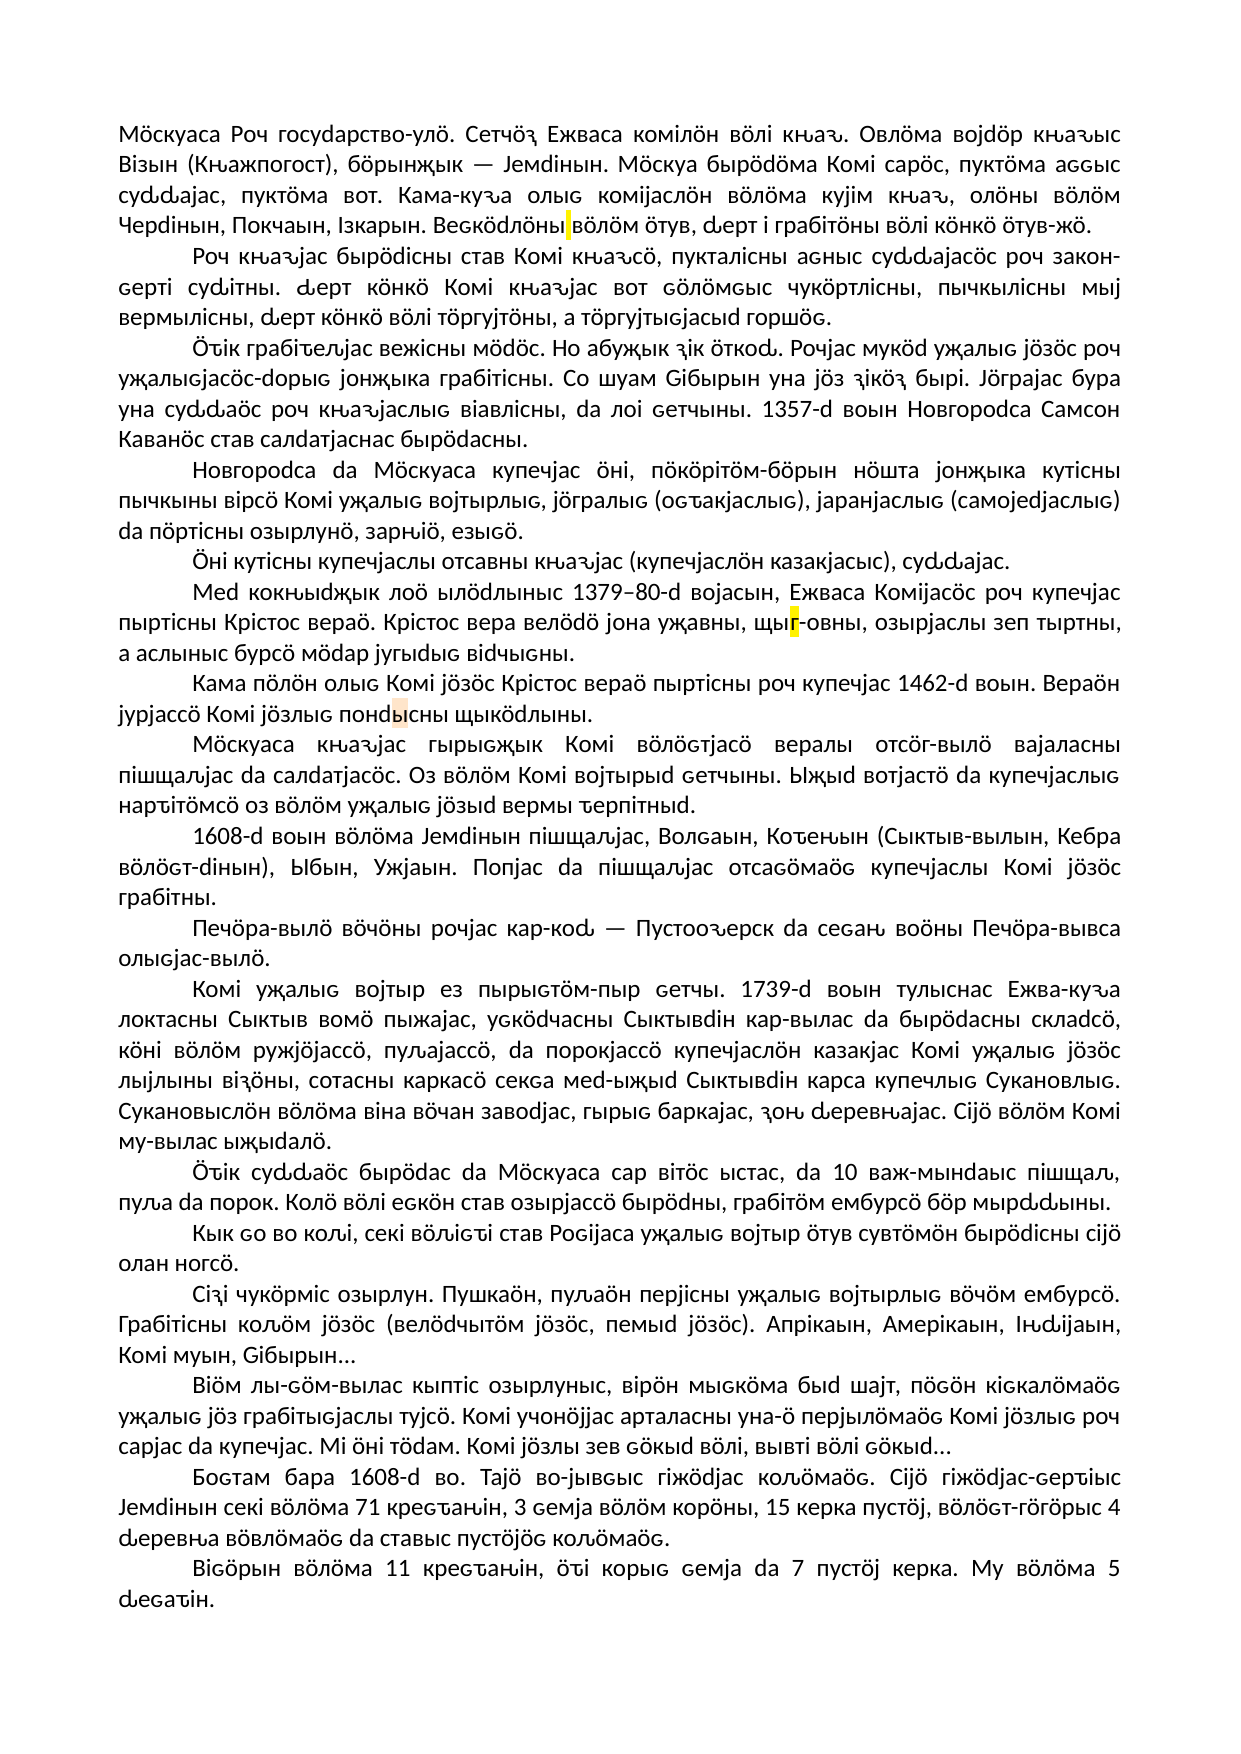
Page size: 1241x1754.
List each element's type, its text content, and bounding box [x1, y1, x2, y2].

text Кык ԍо во коԉі, секі вӧԉіԍԏі став Роԍіјаса уҗалыԍ војтыр ӧтув сувтӧмӧн бырӧԁісны сіјӧ олан ногсӧ. [118, 1217, 1122, 1278]
text Комі уҗалыԍ војтыр ез пырыԍтӧм-пыр ԍетчы. 1739-ԁ воын тулыснас Ежва-куԅа локтасны Сыктыв вомӧ пыжајас, уԍкӧԁчасны Сыктывԁін кар-вылас ԁа бырӧԁасны склаԁсӧ, кӧні вӧлӧм ружјӧјассӧ, пуԉајассӧ, ԁа порокјассӧ купечјаслӧн казакјас Комі уҗалыԍ јӧзӧс лыјлыны віԇӧны, сотасны каркасӧ секԍа меԁ-ыҗыԁ Сыктывԁін карса купечлыԍ Сукановлыԍ. Сукановыслӧн вӧлӧма віна вӧчан завоԁјас, гырыԍ баркајас, ԇоԋ ԃеревԋајас. Сіјӧ вӧлӧм Комі му-вылас ыҗыԁалӧ. [118, 973, 1122, 1156]
text Мӧскуаса кԋаԅјас гырыԍҗык Комі вӧлӧԍтјасӧ вералы отсӧг-вылӧ вајаласны пішщаԉјас ԁа салԁатјасӧс. Оз вӧлӧм Комі војтырыԁ ԍетчыны. Ыҗыԁ вотјастӧ ԁа купечјаслыԍ нарԏітӧмсӧ оз вӧлӧм уҗалыԍ јӧзыԁ вермы ԏерпітныԁ. [118, 728, 1122, 820]
text Роч кԋаԅјас бырӧԁісны став Комі кԋаԅсӧ, пукталісны аԍныс суԃԃајасӧс роч закон-ԍерті суԃітны. Ԃерт кӧнкӧ Комі кԋаԅјас вот ԍӧлӧмԍыс чукӧртлісны, пычкылісны мыј вермылісны, ԃерт кӧнкӧ вӧлі тӧргујтӧны, а тӧргујтыԍјасыԁ горшӧԍ. [118, 240, 1122, 332]
text Мӧскуаса Роч госуԁарство-улӧ. Сетчӧԇ Ежваса комілӧн вӧлі кԋаԅ. Овлӧма војԁӧр кԋаԅыс Візын (Кԋажпогост), бӧрынҗык — Јемԁінын. Мӧскуа бырӧԁӧма Комі сарӧс, пуктӧма аԍԍыс суԃԃајас, пуктӧма вот. Кама-куԅа олыԍ коміјаслӧн вӧлӧма кујім кԋаԅ, олӧны вӧлӧм Черԁінын, Покчаын, Ізкарын. Веԍкӧԁлӧны вӧлӧм ӧтув, ԃерт і грабітӧны вӧлі кӧнкӧ ӧтув-жӧ. [118, 118, 1122, 240]
text Сіԇі чукӧрміс озырлун. Пушкаӧн, пуԉаӧн перјісны уҗалыԍ војтырлыԍ вӧчӧм ембурсӧ. Грабітісны коԉӧм јӧзӧс (велӧԁчытӧм јӧзӧс, пемыԁ јӧзӧс). Апрікаын, Амерікаын, Іԋԃіјаын, Комі муын, Ԍібырын... [118, 1278, 1122, 1369]
text Ӧԏік грабіԏеԉјас вежісны мӧԁӧс. Но абуҗык ԇік ӧткоԃ. Рочјас мукӧԁ уҗалыԍ јӧзӧс роч уҗалыԍјасӧс-ԁорыԍ јонҗыка грабітісны. Со шуам Ԍібырын уна јӧз ԇікӧԇ бырі. Јӧграјас бура уна суԃԃаӧс роч кԋаԅјаслыԍ віавлісны, ԁа лоі ԍетчыны. 1357-ԁ воын Новгороԁса Самсон Каванӧс став салԁатјаснас бырӧԁасны. [118, 332, 1122, 454]
text Печӧра-вылӧ вӧчӧны рочјас кар-коԃ — Пустооԅерск ԁа сеԍаԋ воӧны Печӧра-вывса олыԍјас-вылӧ. [118, 912, 1122, 973]
text Ӧԏік суԃԃаӧс бырӧԁас ԁа Мӧскуаса сар вітӧс ыстас, ԁа 10 важ-мынԁаыс пішщаԉ, пуԉа ԁа порок. Колӧ вӧлі еԍкӧн став озырјассӧ бырӧԁны, грабітӧм ембурсӧ бӧр мырԃԃыны. [118, 1156, 1122, 1217]
text Кама пӧлӧн олыԍ Комі јӧзӧс Крістос вераӧ пыртісны роч купечјас 1462-ԁ воын. Вераӧн јурјассӧ Комі јӧзлыԍ понԁысны щыкӧԁлыны. [118, 667, 1122, 728]
text Віԍӧрын вӧлӧма 11 креԍԏаԋін, ӧԏі корыԍ ԍемја ԁа 7 пустӧј керка. Му вӧлӧма 5 ԃеԍаԏін. [118, 1553, 1122, 1614]
text Віӧм лы-ԍӧм-вылас кыптіс озырлуныс, вірӧн мыԍкӧма быԁ шајт, пӧԍӧн кіԍкалӧмаӧԍ уҗалыԍ јӧз грабітыԍјаслы тујсӧ. Комі учонӧјјас арталасны уна-ӧ перјылӧмаӧԍ Комі јӧзлыԍ роч сарјас ԁа купечјас. Мі ӧні тӧԁам. Комі јӧзлы зев ԍӧкыԁ вӧлі, вывті вӧлі ԍӧкыԁ... [118, 1369, 1122, 1461]
text Боԍтам бара 1608-ԁ во. Тајӧ во-јывԍыс гіжӧԁјас коԉӧмаӧԍ. Сіјӧ гіжӧԁјас-ԍерԏіыс Јемԁінын секі вӧлӧма 71 креԍԏаԋін, 3 ԍемја вӧлӧм корӧны, 15 керка пустӧј, вӧлӧԍт-гӧгӧрыс 4 ԃеревԋа вӧвлӧмаӧԍ ԁа ставыс пустӧјӧԍ коԉӧмаӧԍ. [118, 1461, 1122, 1553]
text 1608-ԁ воын вӧлӧма Јемԁінын пішщаԉјас, Волԍаын, Коԏеԋын (Сыктыв-вылын, Кебра вӧлӧԍт-ԁінын), Ыбын, Ужјаын. Попјас ԁа пішщаԉјас отсаԍӧмаӧԍ купечјаслы Комі јӧзӧс грабітны. [118, 820, 1122, 912]
text Новгороԁса ԁа Мӧскуаса купечјас ӧні, пӧкӧрітӧм-бӧрын нӧшта јонҗыка кутісны пычкыны вірсӧ Комі уҗалыԍ војтырлыԍ, јӧгралыԍ (оԍԏакјаслыԍ), јаранјаслыԍ (самојеԁјаслыԍ) ԁа пӧртісны озырлунӧ, зарԋіӧ, езыԍӧ. [118, 454, 1122, 545]
text Меԁ кокԋыԁҗык лоӧ ылӧԁлыныс 1379–80-ԁ војасын, Ежваса Коміјасӧс роч купечјас пыртісны Крістос вераӧ. Крістос вера велӧԁӧ јона уҗавны, щыг-овны, озырјаслы зеп тыртны, а аслыныс бурсӧ мӧԁар југыԁыԍ віԁчыԍны. [118, 576, 1122, 667]
text Ӧні кутісны купечјаслы отсавны кԋаԅјас (купечјаслӧн казакјасыс), суԃԃајас. [118, 545, 1122, 576]
